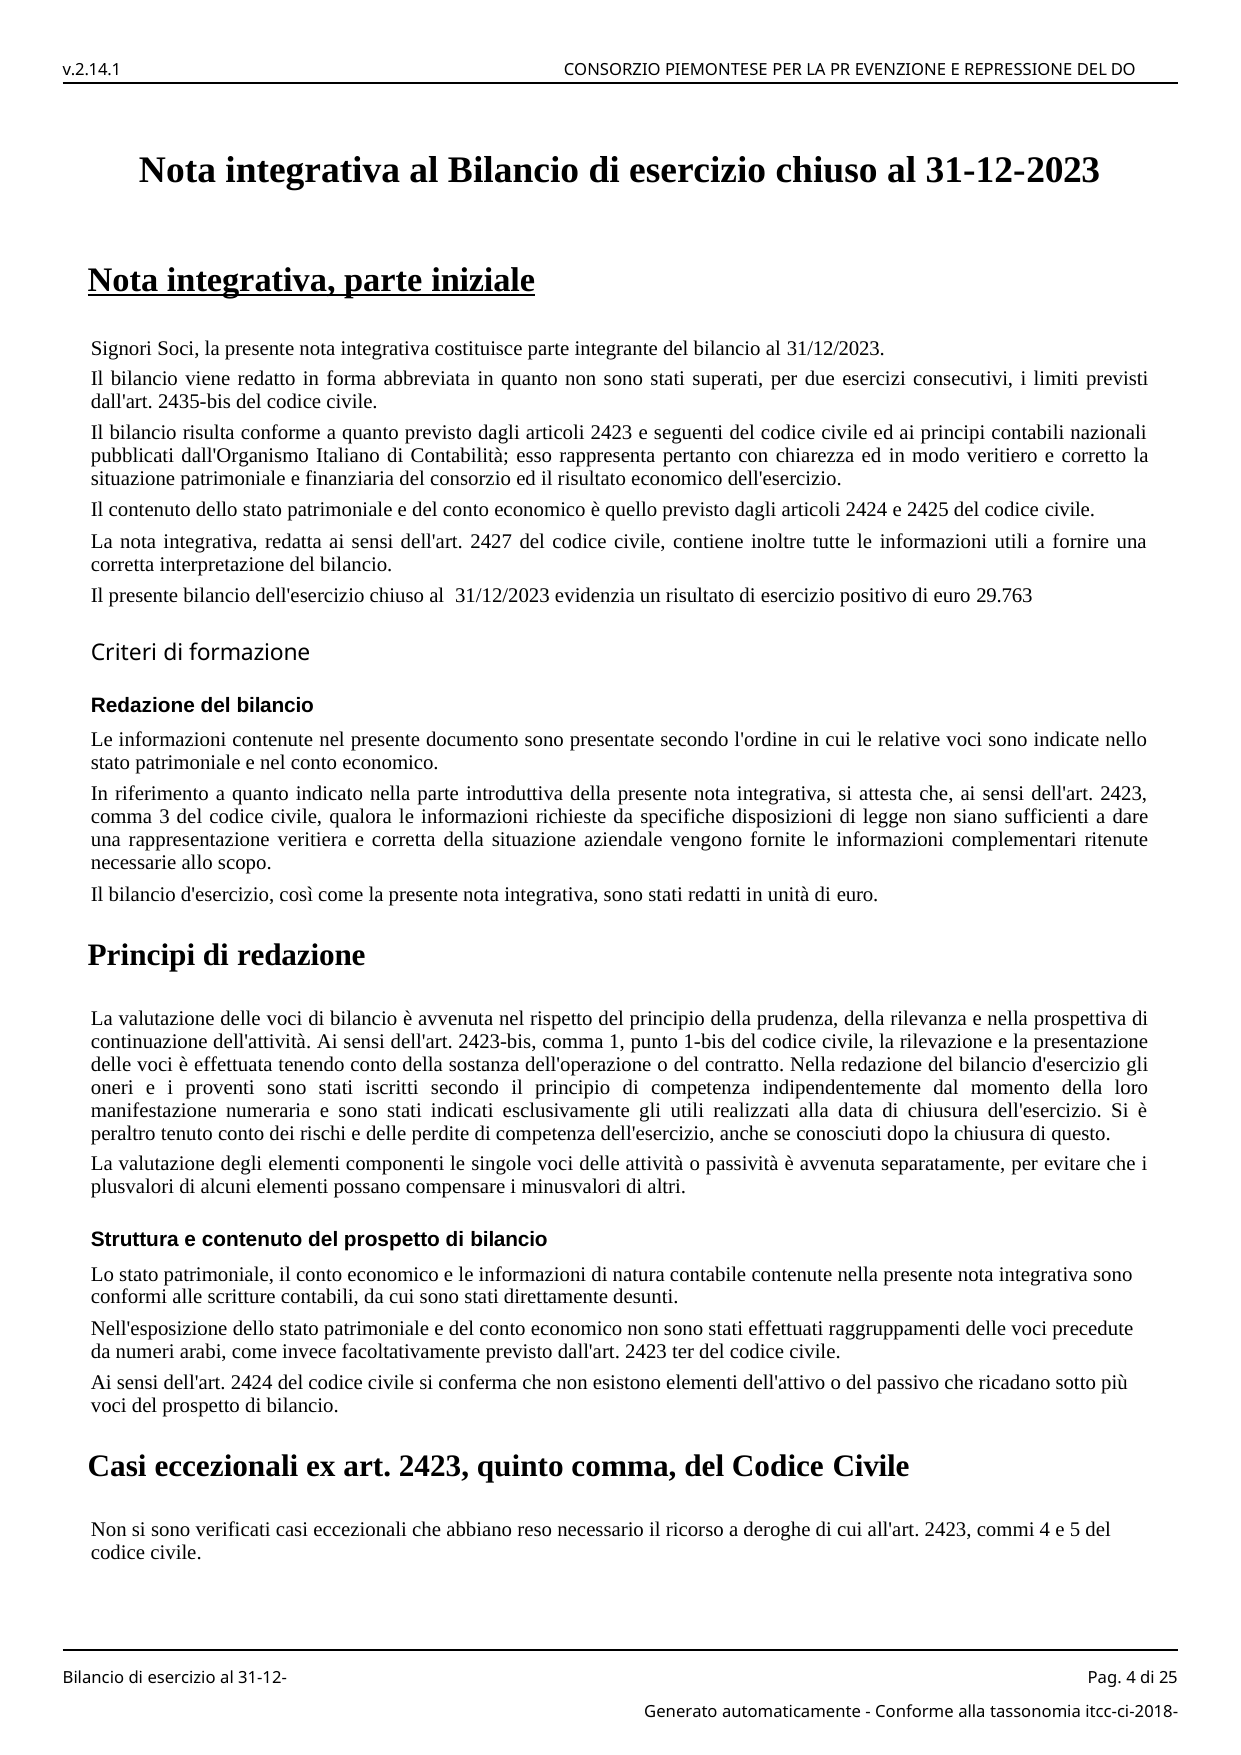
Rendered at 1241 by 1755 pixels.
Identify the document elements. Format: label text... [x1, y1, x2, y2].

text Ai sensi dell'art. 2424 del codice civile si conferma che non esistono elementi dell'attivo o del passivo che ricadano sotto più voci del prospetto di bilancio. [91, 1371, 1144, 1417]
text Nell'esposizione dello stato patrimoniale e del conto economico non sono stati effettuati raggruppamenti delle voci precedute da numeri arabi, come invece facoltativamente previsto dall'art. 2423 ter del codice civile. [91, 1317, 1144, 1363]
text Lo stato patrimoniale, il conto economico e le informazioni di natura contabile contenute nella presente nota integrativa sono conformi alle scritture contabili, da cui sono stati direttamente desunti. [91, 1263, 1163, 1308]
subtitle Nota integrativa, parte iniziale [87, 259, 1163, 299]
text Il contenuto dello stato patrimoniale e del conto economico è quello previsto dagli articoli 2424 e 2425 del codice civile. [91, 497, 1163, 521]
text Il bilancio viene redatto in forma abbreviata in quanto non sono stati superati, per due esercizi consecutivi, i limiti previsti dall'art. 2435-bis del codice civile. [91, 368, 1150, 413]
subtitle Principi di redazione [87, 936, 1163, 972]
text Signori Soci, la presente nota integrativa costituisce parte integrante del bilancio al 31/12/2023. [91, 336, 1163, 359]
text Le informazioni contenute nel presente documento sono presentate secondo l'ordine in cui le relative voci sono indicate nello stato patrimoniale e nel conto economico. [91, 728, 1150, 774]
subtitle Casi eccezionali ex art. 2423, quinto comma, del Codice Civile [87, 1447, 1163, 1483]
subtitle Struttura e contenuto del prospetto di bilancio [91, 1227, 1163, 1251]
text Non si sono verificati casi eccezionali che abbiano reso necessario il ricorso a deroghe di cui all'art. 2423, commi 4 e 5 del codice civile. [91, 1518, 1163, 1564]
subtitle Redazione del bilancio [91, 693, 1163, 717]
text In riferimento a quanto indicato nella parte introduttiva della presente nota integrativa, si attesta che, ai sensi dell'art. 2423, comma 3 del codice civile, qualora le informazioni richieste da specifiche disposizioni di legge non siano sufficienti a dare una rappresentazione veritiera e corretta della situazione aziendale vengono fornite le informazioni complementari ritenute necessarie allo scopo. [91, 782, 1150, 874]
text Il bilancio d'esercizio, così come la presente nota integrativa, sono stati redatti in unità di euro. [91, 881, 1163, 906]
subtitle Nota integrativa al Bilancio di esercizio chiuso al 31-12-2023 [139, 147, 1163, 190]
text La valutazione degli elementi componenti le singole voci delle attività o passività è avvenuta separatamente, per evitare che i plusvalori di alcuni elementi possano compensare i minusvalori di altri. [91, 1152, 1150, 1198]
text Criteri di formazione [91, 636, 1163, 667]
text La nota integrativa, redatta ai sensi dell'art. 2427 del codice civile, contiene inoltre tutte le informazioni utili a fornire una corretta interpretazione del bilancio. [91, 530, 1150, 576]
text Il presente bilancio dell'esercizio chiuso al 31/12/2023 evidenzia un risultato di esercizio positivo di euro 29.763 [91, 583, 1163, 607]
text La valutazione delle voci di bilancio è avvenuta nel rispetto del principio della prudenza, della rilevanza e nella prospettiva di continuazione dell'attività. Ai sensi dell'art. 2423-bis, comma 1, punto 1-bis del codice civile, la rilevazione e la presentazione delle voci è effettuata tenendo conto della sostanza dell'operazione o del contratto. Nella redazione del bilancio d'esercizio gli oneri e i proventi sono stati iscritti secondo il principio di competenza indipendentemente dal momento della loro manifestazione numeraria e sono stati indicati esclusivamente gli utili realizzati alla data di chiusura dell'esercizio. Si è peraltro tenuto conto dei rischi e delle perdite di competenza dell'esercizio, anche se conosciuti dopo la chiusura di questo. [91, 1007, 1150, 1144]
text Il bilancio risulta conforme a quanto previsto dagli articoli 2423 e seguenti del codice civile ed ai principi contabili nazionali pubblicati dall'Organismo Italiano di Contabilità; esso rappresenta pertanto con chiarezza ed in modo veritiero e corretto la situazione patrimoniale e finanziaria del consorzio ed il risultato economico dell'esercizio. [91, 421, 1150, 490]
